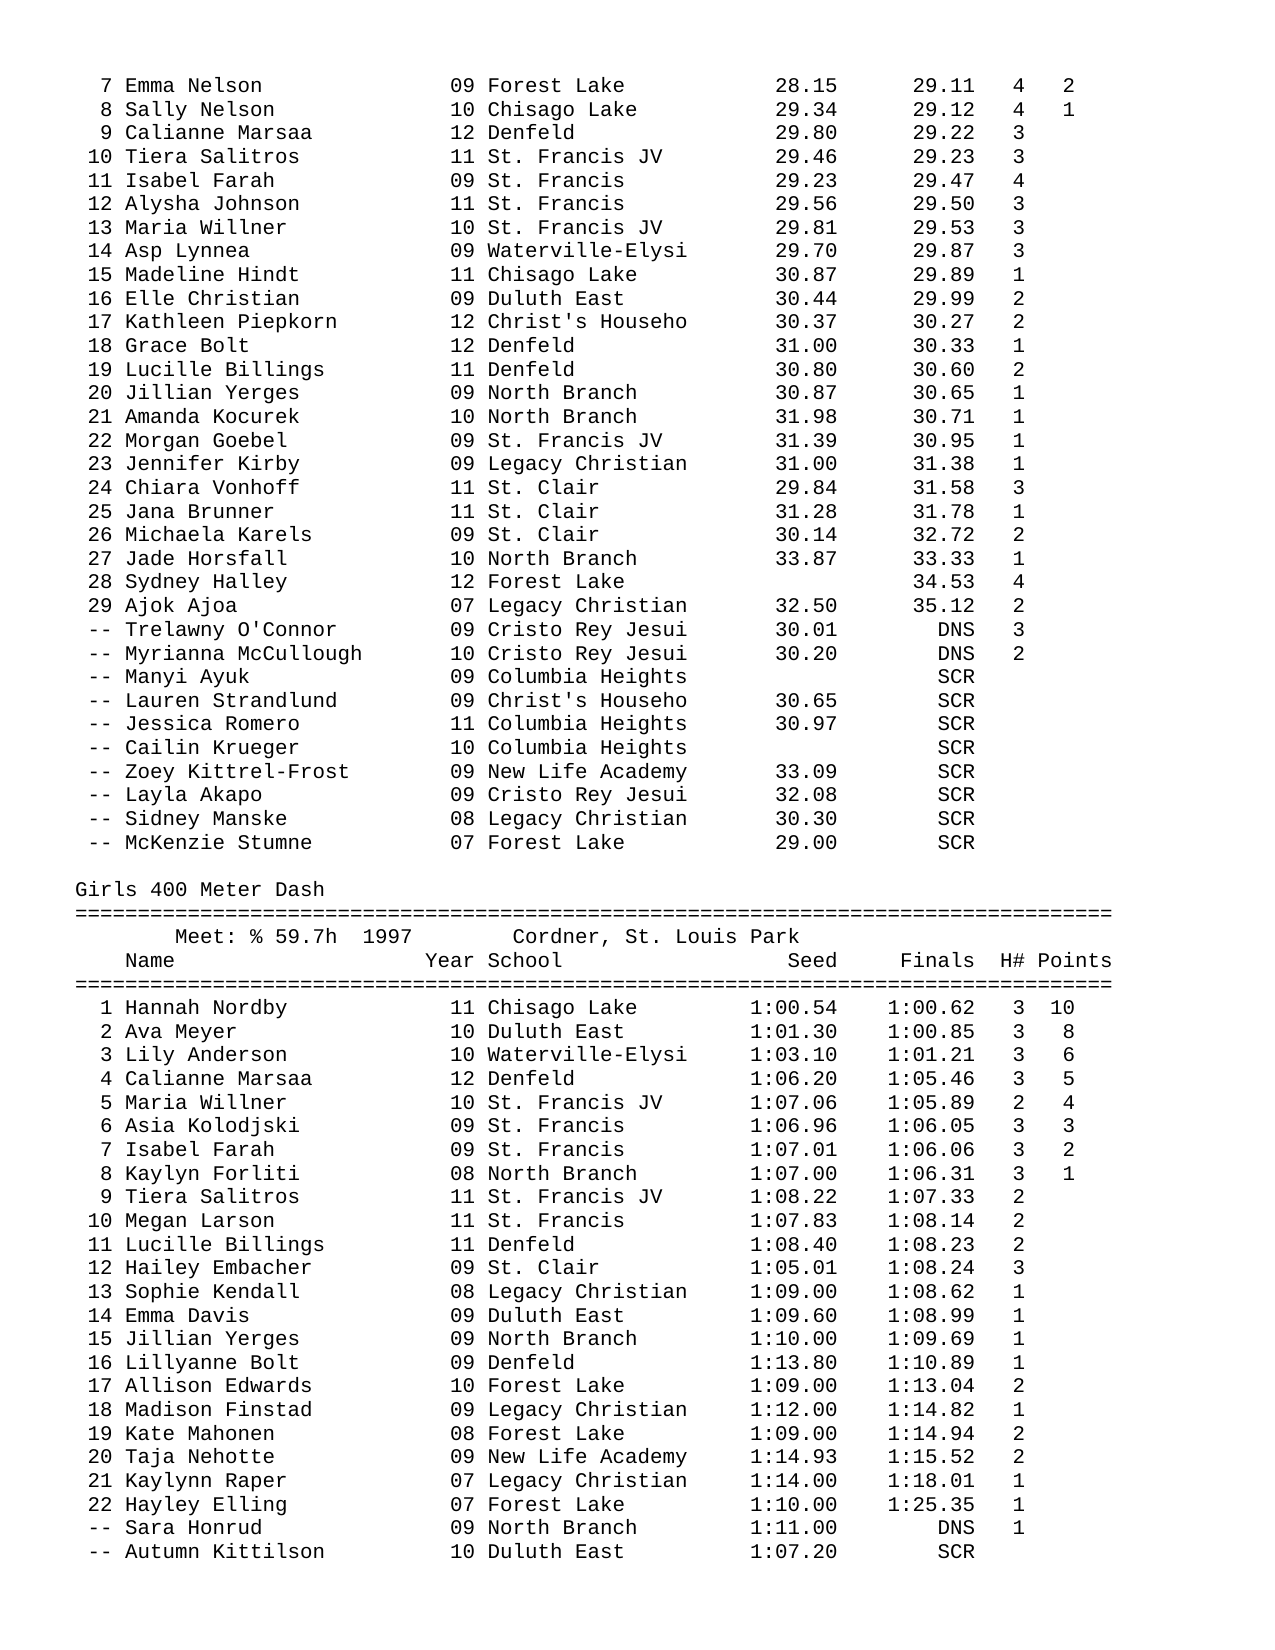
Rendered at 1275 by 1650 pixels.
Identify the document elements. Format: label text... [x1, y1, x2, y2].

text 28 Sydney Halley 12 Forest Lake 34.53 4 [75, 572, 1200, 595]
text 16 Lillyanne Bolt 09 Denfeld 1:13.80 1:10.89 1 [75, 1352, 1200, 1376]
text -- Cailin Krueger 10 Columbia Heights SCR [75, 737, 1200, 761]
text 16 Elle Christian 09 Duluth East 30.44 29.99 2 [75, 288, 1200, 311]
text -- Jessica Romero 11 Columbia Heights 30.97 SCR [75, 713, 1200, 737]
text 10 Megan Larson 11 St. Francis 1:07.83 1:08.14 2 [75, 1210, 1200, 1234]
text 22 Morgan Goebel 09 St. Francis JV 31.39 30.95 1 [75, 430, 1200, 453]
text -- Manyi Ayuk 09 Columbia Heights SCR [75, 666, 1200, 690]
text 13 Maria Willner 10 St. Francis JV 29.81 29.53 3 [75, 217, 1200, 241]
text -- McKenzie Stumne 07 Forest Lake 29.00 SCR [75, 832, 1200, 855]
text 2 Ava Meyer 10 Duluth East 1:01.30 1:00.85 3 8 [75, 1021, 1200, 1044]
text 18 Madison Finstad 09 Legacy Christian 1:12.00 1:14.82 1 [75, 1399, 1200, 1423]
text Name Year School Seed Finals H# Points [75, 950, 1200, 973]
text 3 Lily Anderson 10 Waterville-Elysi 1:03.10 1:01.21 3 6 [75, 1044, 1200, 1068]
text -- Trelawny O'Connor 09 Cristo Rey Jesui 30.01 DNS 3 [75, 619, 1200, 642]
text 11 Isabel Farah 09 St. Francis 29.23 29.47 4 [75, 169, 1200, 193]
text 29 Ajok Ajoa 07 Legacy Christian 32.50 35.12 2 [75, 595, 1200, 619]
text 8 Kaylyn Forliti 08 North Branch 1:07.00 1:06.31 3 1 [75, 1163, 1200, 1186]
text 9 Tiera Salitros 11 St. Francis JV 1:08.22 1:07.33 2 [75, 1186, 1200, 1210]
text 20 Taja Nehotte 09 New Life Academy 1:14.93 1:15.52 2 [75, 1446, 1200, 1470]
text =================================================================================== [75, 903, 1200, 926]
text 18 Grace Bolt 12 Denfeld 31.00 30.33 1 [75, 335, 1200, 359]
text 17 Kathleen Piepkorn 12 Christ's Househo 30.37 30.27 2 [75, 311, 1200, 335]
text 22 Hayley Elling 07 Forest Lake 1:10.00 1:25.35 1 [75, 1494, 1200, 1517]
text 10 Tiera Salitros 11 St. Francis JV 29.46 29.23 3 [75, 146, 1200, 169]
text -- Sara Honrud 09 North Branch 1:11.00 DNS 1 [75, 1517, 1200, 1541]
text 13 Sophie Kendall 08 Legacy Christian 1:09.00 1:08.62 1 [75, 1281, 1200, 1304]
text 19 Kate Mahonen 08 Forest Lake 1:09.00 1:14.94 2 [75, 1423, 1200, 1446]
text 20 Jillian Yerges 09 North Branch 30.87 30.65 1 [75, 382, 1200, 406]
text 7 Isabel Farah 09 St. Francis 1:07.01 1:06.06 3 2 [75, 1139, 1200, 1163]
text Girls 400 Meter Dash [75, 879, 1200, 903]
text 6 Asia Kolodjski 09 St. Francis 1:06.96 1:06.05 3 3 [75, 1115, 1200, 1139]
text -- Zoey Kittrel-Frost 09 New Life Academy 33.09 SCR [75, 761, 1200, 784]
text -- Sidney Manske 08 Legacy Christian 30.30 SCR [75, 808, 1200, 832]
text -- Lauren Strandlund 09 Christ's Househo 30.65 SCR [75, 690, 1200, 713]
text 15 Madeline Hindt 11 Chisago Lake 30.87 29.89 1 [75, 264, 1200, 288]
text 27 Jade Horsfall 10 North Branch 33.87 33.33 1 [75, 548, 1200, 572]
text 17 Allison Edwards 10 Forest Lake 1:09.00 1:13.04 2 [75, 1376, 1200, 1399]
text 21 Kaylynn Raper 07 Legacy Christian 1:14.00 1:18.01 1 [75, 1470, 1200, 1494]
text 23 Jennifer Kirby 09 Legacy Christian 31.00 31.38 1 [75, 453, 1200, 477]
text 12 Hailey Embacher 09 St. Clair 1:05.01 1:08.24 3 [75, 1257, 1200, 1281]
text 19 Lucille Billings 11 Denfeld 30.80 30.60 2 [75, 359, 1200, 382]
text -- Myrianna McCullough 10 Cristo Rey Jesui 30.20 DNS 2 [75, 642, 1200, 666]
text 15 Jillian Yerges 09 North Branch 1:10.00 1:09.69 1 [75, 1328, 1200, 1352]
text 5 Maria Willner 10 St. Francis JV 1:07.06 1:05.89 2 4 [75, 1092, 1200, 1115]
text 24 Chiara Vonhoff 11 St. Clair 29.84 31.58 3 [75, 477, 1200, 501]
text 4 Calianne Marsaa 12 Denfeld 1:06.20 1:05.46 3 5 [75, 1068, 1200, 1092]
text 8 Sally Nelson 10 Chisago Lake 29.34 29.12 4 1 [75, 99, 1200, 122]
text 21 Amanda Kocurek 10 North Branch 31.98 30.71 1 [75, 406, 1200, 430]
text 1 Hannah Nordby 11 Chisago Lake 1:00.54 1:00.62 3 10 [75, 997, 1200, 1021]
text 12 Alysha Johnson 11 St. Francis 29.56 29.50 3 [75, 193, 1200, 217]
text 14 Emma Davis 09 Duluth East 1:09.60 1:08.99 1 [75, 1304, 1200, 1328]
text =================================================================================== [75, 973, 1200, 997]
text -- Autumn Kittilson 10 Duluth East 1:07.20 SCR [75, 1541, 1200, 1565]
text -- Layla Akapo 09 Cristo Rey Jesui 32.08 SCR [75, 784, 1200, 808]
text Meet: % 59.7h 1997 Cordner, St. Louis Park [75, 926, 1200, 950]
text 9 Calianne Marsaa 12 Denfeld 29.80 29.22 3 [75, 122, 1200, 146]
text 11 Lucille Billings 11 Denfeld 1:08.40 1:08.23 2 [75, 1234, 1200, 1257]
text 7 Emma Nelson 09 Forest Lake 28.15 29.11 4 2 [75, 75, 1200, 99]
text 14 Asp Lynnea 09 Waterville-Elysi 29.70 29.87 3 [75, 241, 1200, 264]
text 25 Jana Brunner 11 St. Clair 31.28 31.78 1 [75, 501, 1200, 524]
text 26 Michaela Karels 09 St. Clair 30.14 32.72 2 [75, 524, 1200, 548]
